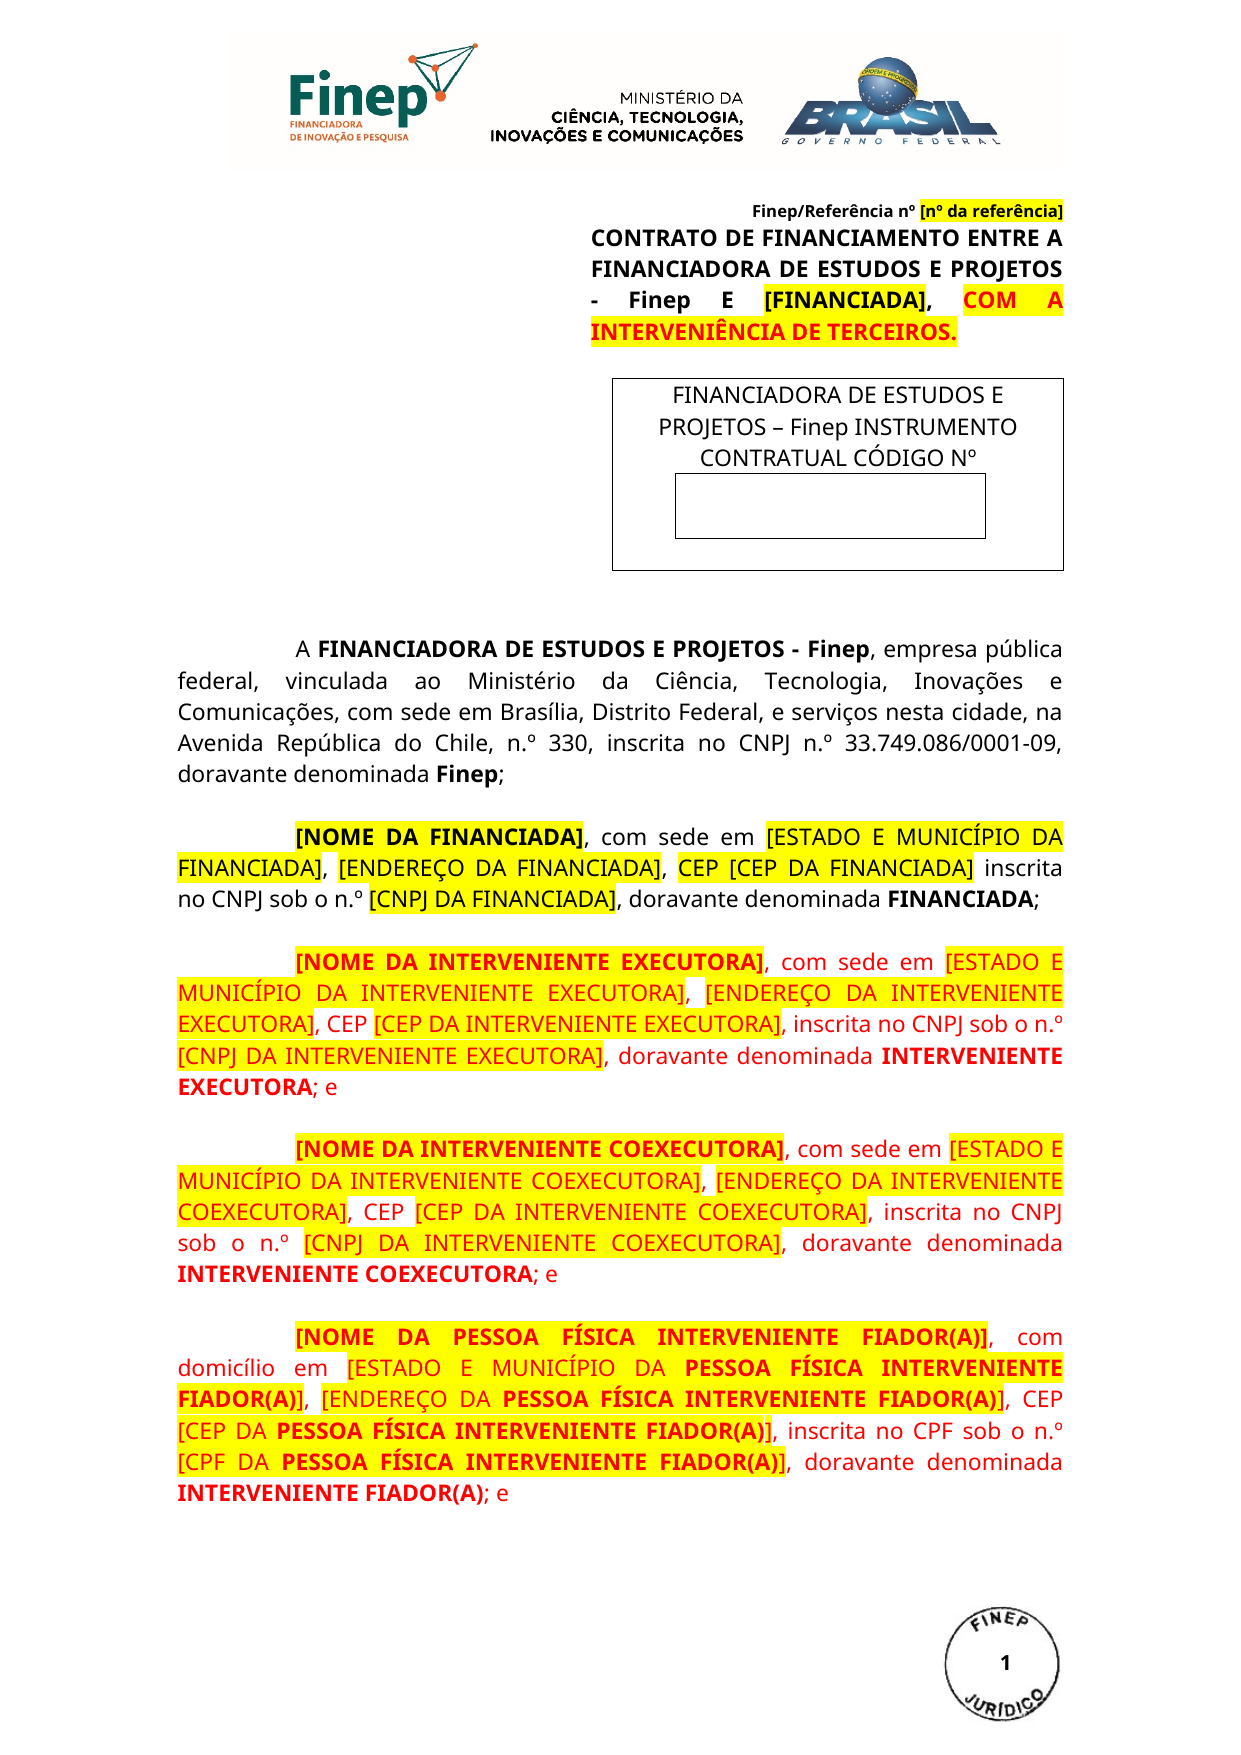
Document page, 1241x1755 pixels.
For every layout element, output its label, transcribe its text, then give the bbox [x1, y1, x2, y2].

table_cell [986, 473, 1063, 505]
table_header FINANCIADORA DE ESTUDOS E PROJETOS – Finep INSTRUMENTO CONTRATUAL CÓDIGO Nº [613, 379, 1063, 473]
text [NOME DA INTERVENIENTE EXECUTORA], com sede em [ESTADO E MUNICÍPIO DA INTERVENIENTE EXECUTORA], [ENDEREÇO DA INTERVENIENTE EXECUTORA], CEP [CEP DA INTERVENIENTE EXECUTORA], inscrita no CNPJ sob o n.º [CNPJ DA INTERVENIENTE EXECUTORA], doravante denominada INTERVENIENTE EXECUTORA; e [177, 946, 1063, 1102]
table_cell [613, 538, 1063, 570]
text [NOME DA PESSOA FÍSICA INTERVENIENTE FIADOR(A)], com domicílio em [ESTADO E MUNICÍPIO DA PESSOA FÍSICA INTERVENIENTE FIADOR(A)], [ENDEREÇO DA PESSOA FÍSICA INTERVENIENTE FIADOR(A)], CEP [CEP DA PESSOA FÍSICA INTERVENIENTE FIADOR(A)], inscrita no CPF sob o n.º [CPF DA PESSOA FÍSICA INTERVENIENTE FIADOR(A)], doravante denominada INTERVENIENTE FIADOR(A); e [177, 1321, 1063, 1508]
table_cell [716, 474, 764, 537]
text [NOME DA FINANCIADA], com sede em [ESTADO E MUNICÍPIO DA FINANCIADA], [ENDEREÇO DA FINANCIADA], CEP [CEP DA FINANCIADA] inscrita no CNPJ sob o n.º [CNPJ DA FINANCIADA], doravante denominada FINANCIADA; [177, 821, 1063, 914]
text [NOME DA INTERVENIENTE COEXECUTORA], com sede em [ESTADO E MUNICÍPIO DA INTERVENIENTE COEXECUTORA], [ENDEREÇO DA INTERVENIENTE COEXECUTORA], CEP [CEP DA INTERVENIENTE COEXECUTORA], inscrita no CNPJ sob o n.º [CNPJ DA INTERVENIENTE COEXECUTORA], doravante denominada INTERVENIENTE COEXECUTORA; e [177, 1133, 1063, 1289]
table_cell [764, 474, 823, 537]
text A FINANCIADORA DE ESTUDOS E PROJETOS - Finep, empresa pública federal, vinculada ao Ministério da Ciência, Tecnologia, Inovações e Comunicações, com sede em Brasília, Distrito Federal, e serviços nesta cidade, na Avenida República do Chile, n.º 330, inscrita no CNPJ n.º 33.749.086/0001-09, doravante denominada Finep; [177, 633, 1063, 789]
table_cell [676, 474, 716, 537]
text CONTRATO DE FINANCIAMENTO ENTRE A FINANCIADORA DE ESTUDOS E PROJETOS - Finep E [FINANCIADA], COM A INTERVENIÊNCIA DE TERCEIROS. [591, 222, 1063, 347]
table_cell [823, 474, 927, 537]
table_cell [613, 505, 675, 537]
table_cell [927, 474, 985, 537]
table_cell [613, 473, 675, 505]
table_cell [986, 505, 1063, 537]
